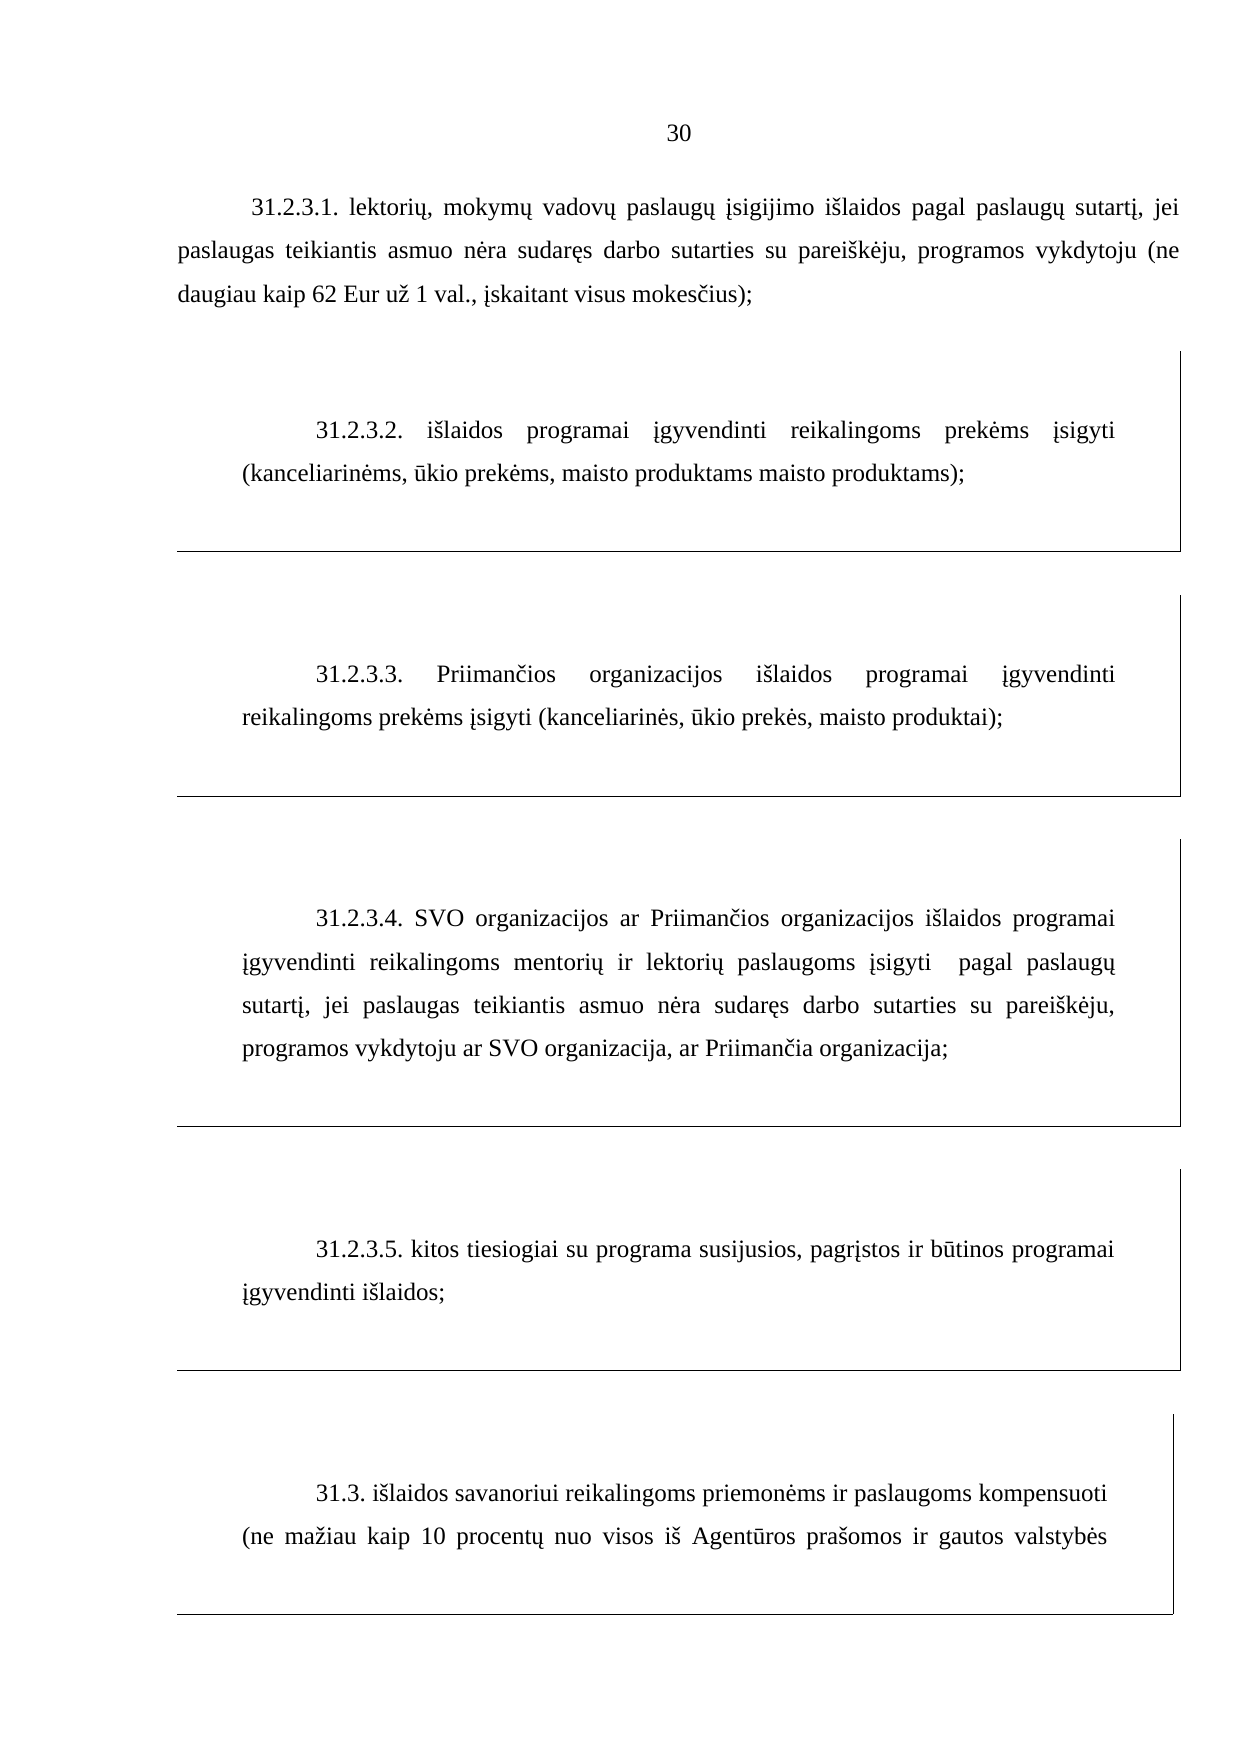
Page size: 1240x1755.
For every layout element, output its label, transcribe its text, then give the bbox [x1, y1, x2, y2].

text 31.2.3.4. SVO organizacijos ar Priimančios organizacijos išlaidos programai įgyvendinti reikalingoms mentorių ir lektorių paslaugoms įsigyti pagal paslaugų sutartį, jei paslaugas teikiantis asmuo nėra sudaręs darbo sutarties su pareiškėju, programos vykdytoju ar SVO organizacija, ar Priimančia organizacija; [177, 839, 1180, 1126]
text 31.2.3.3. Priimančios organizacijos išlaidos programai įgyvendinti reikalingoms prekėms įsigyti (kanceliarinės, ūkio prekės, maisto produktai); [177, 595, 1180, 796]
text 31.2.3.5. kitos tiesiogiai su programa susijusios, pagrįstos ir būtinos programai įgyvendinti išlaidos; [177, 1169, 1180, 1370]
text 31.2.3.2. išlaidos programai įgyvendinti reikalingoms prekėms įsigyti (kanceliarinėms, ūkio prekėms, maisto produktams maisto produktams); [177, 351, 1180, 551]
text 31.3. išlaidos savanoriui reikalingoms priemonėms ir paslaugoms kompensuoti (ne mažiau kaip 10 procentų nuo visos iš Agentūros prašomos ir gautos valstybės [177, 1413, 1173, 1614]
text 31.2.3.1. lektorių, mokymų vadovų paslaugų įsigijimo išlaidos pagal paslaugų sutartį, jei paslaugas teikiantis asmuo nėra sudaręs darbo sutarties su pareiškėju, programos vykdytoju (ne daugiau kaip 62 Eur už 1 val., įskaitant visus mokesčius); [177, 192, 1181, 307]
